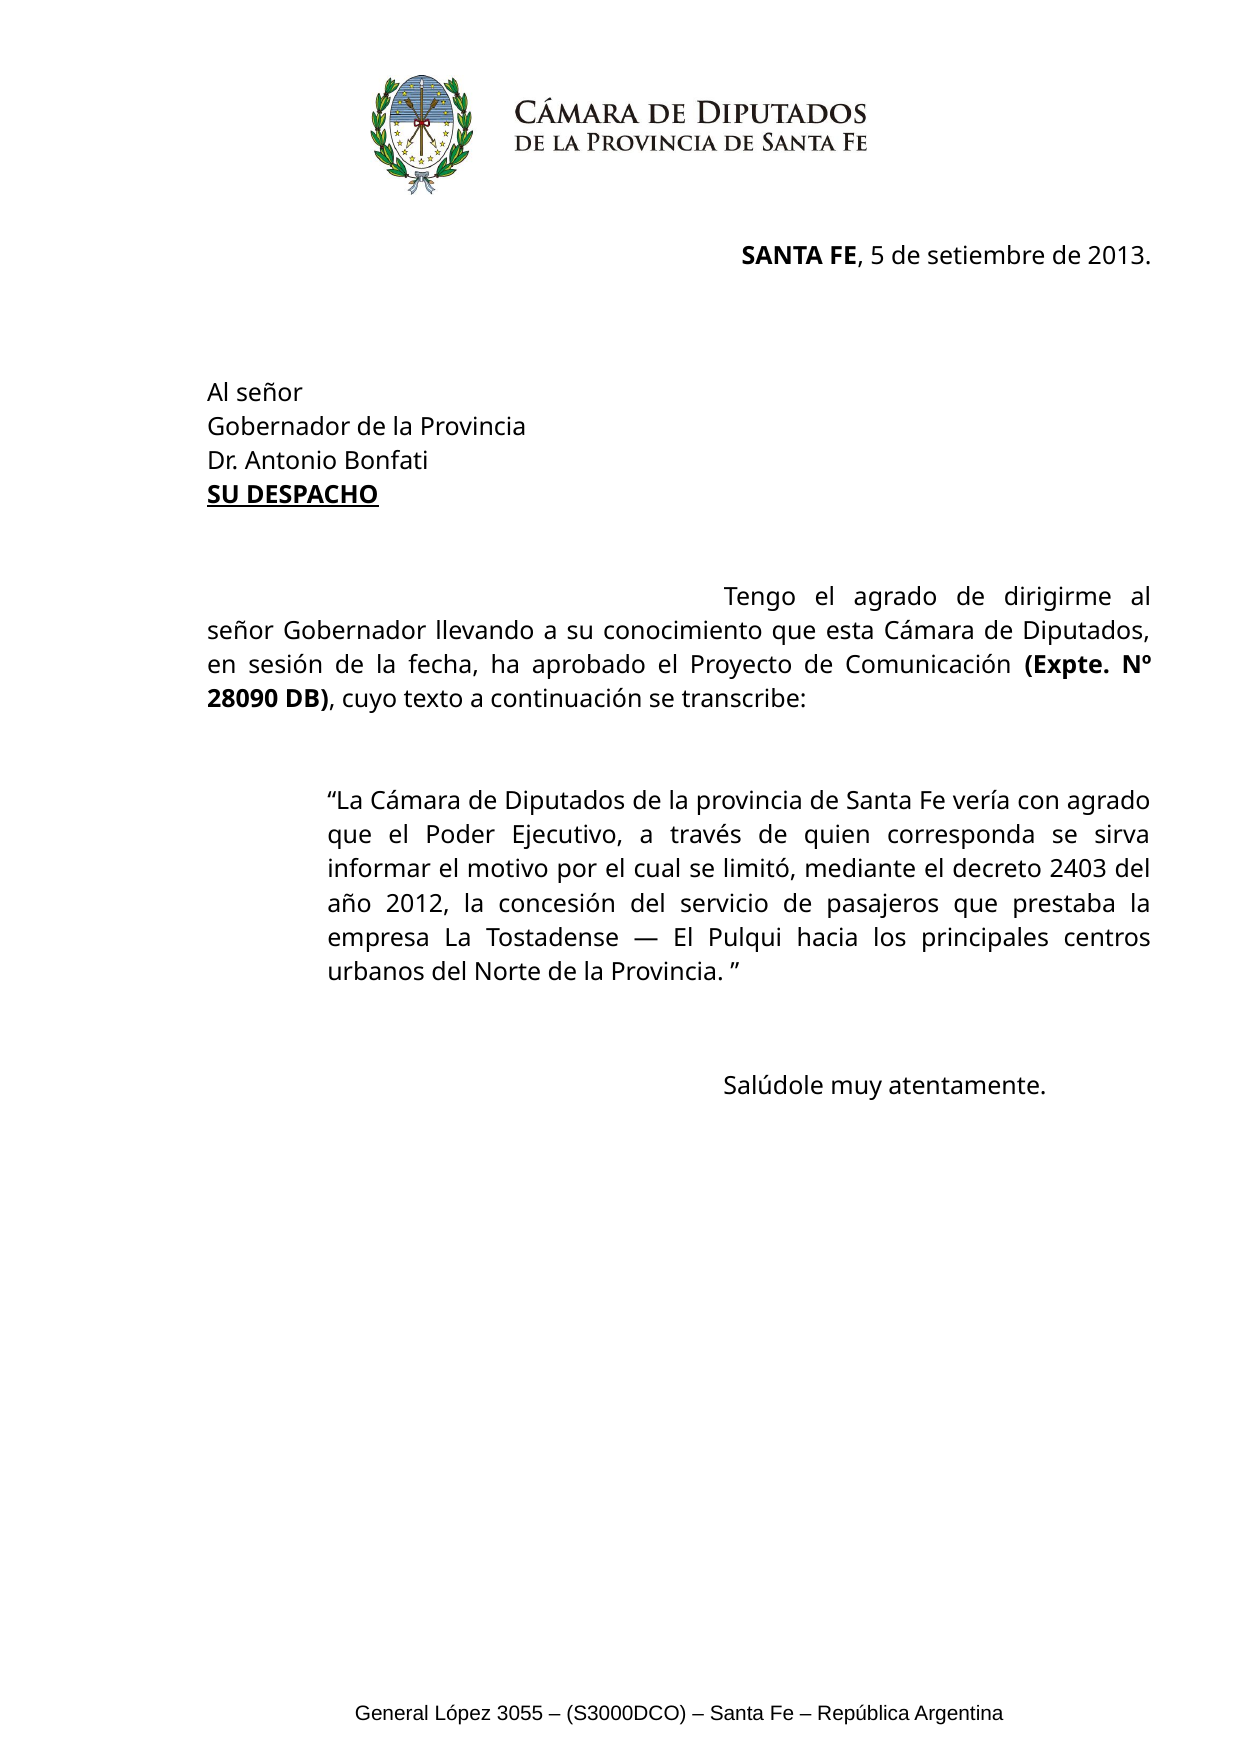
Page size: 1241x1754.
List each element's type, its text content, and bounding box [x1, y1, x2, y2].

picture [370, 75, 867, 199]
text Dr. Antonio Bonfati [207, 442, 1152, 476]
text “La Cámara de Diputados de la provincia de Santa Fe vería con agrado que el Poder Ejecutivo, a través de quien corresponda se sirva informar el motivo por el cual se limitó, mediante el decreto 2403 del año 2012, la concesión del servicio de pasajeros que prestaba la empresa La Tostadense — El Pulqui hacia los principales centros urbanos del Norte de la Provincia. ” [327, 783, 1152, 987]
text Tengo el agrado de dirigirme al señor Gobernador llevando a su conocimiento que esta Cámara de Diputados, en sesión de la fecha, ha aprobado el Proyecto de Comunicación (Expte. Nº 28090 DB), cuyo texto a continuación se transcribe: [207, 579, 1152, 715]
text Gobernador de la Provincia [207, 408, 1152, 442]
text Salúdole muy atentamente. [649, 1067, 1152, 1101]
text SANTA FE, 5 de setiembre de 2013. [207, 238, 1152, 272]
text SU DESPACHO [207, 476, 1152, 511]
text Al señor [207, 374, 1152, 408]
